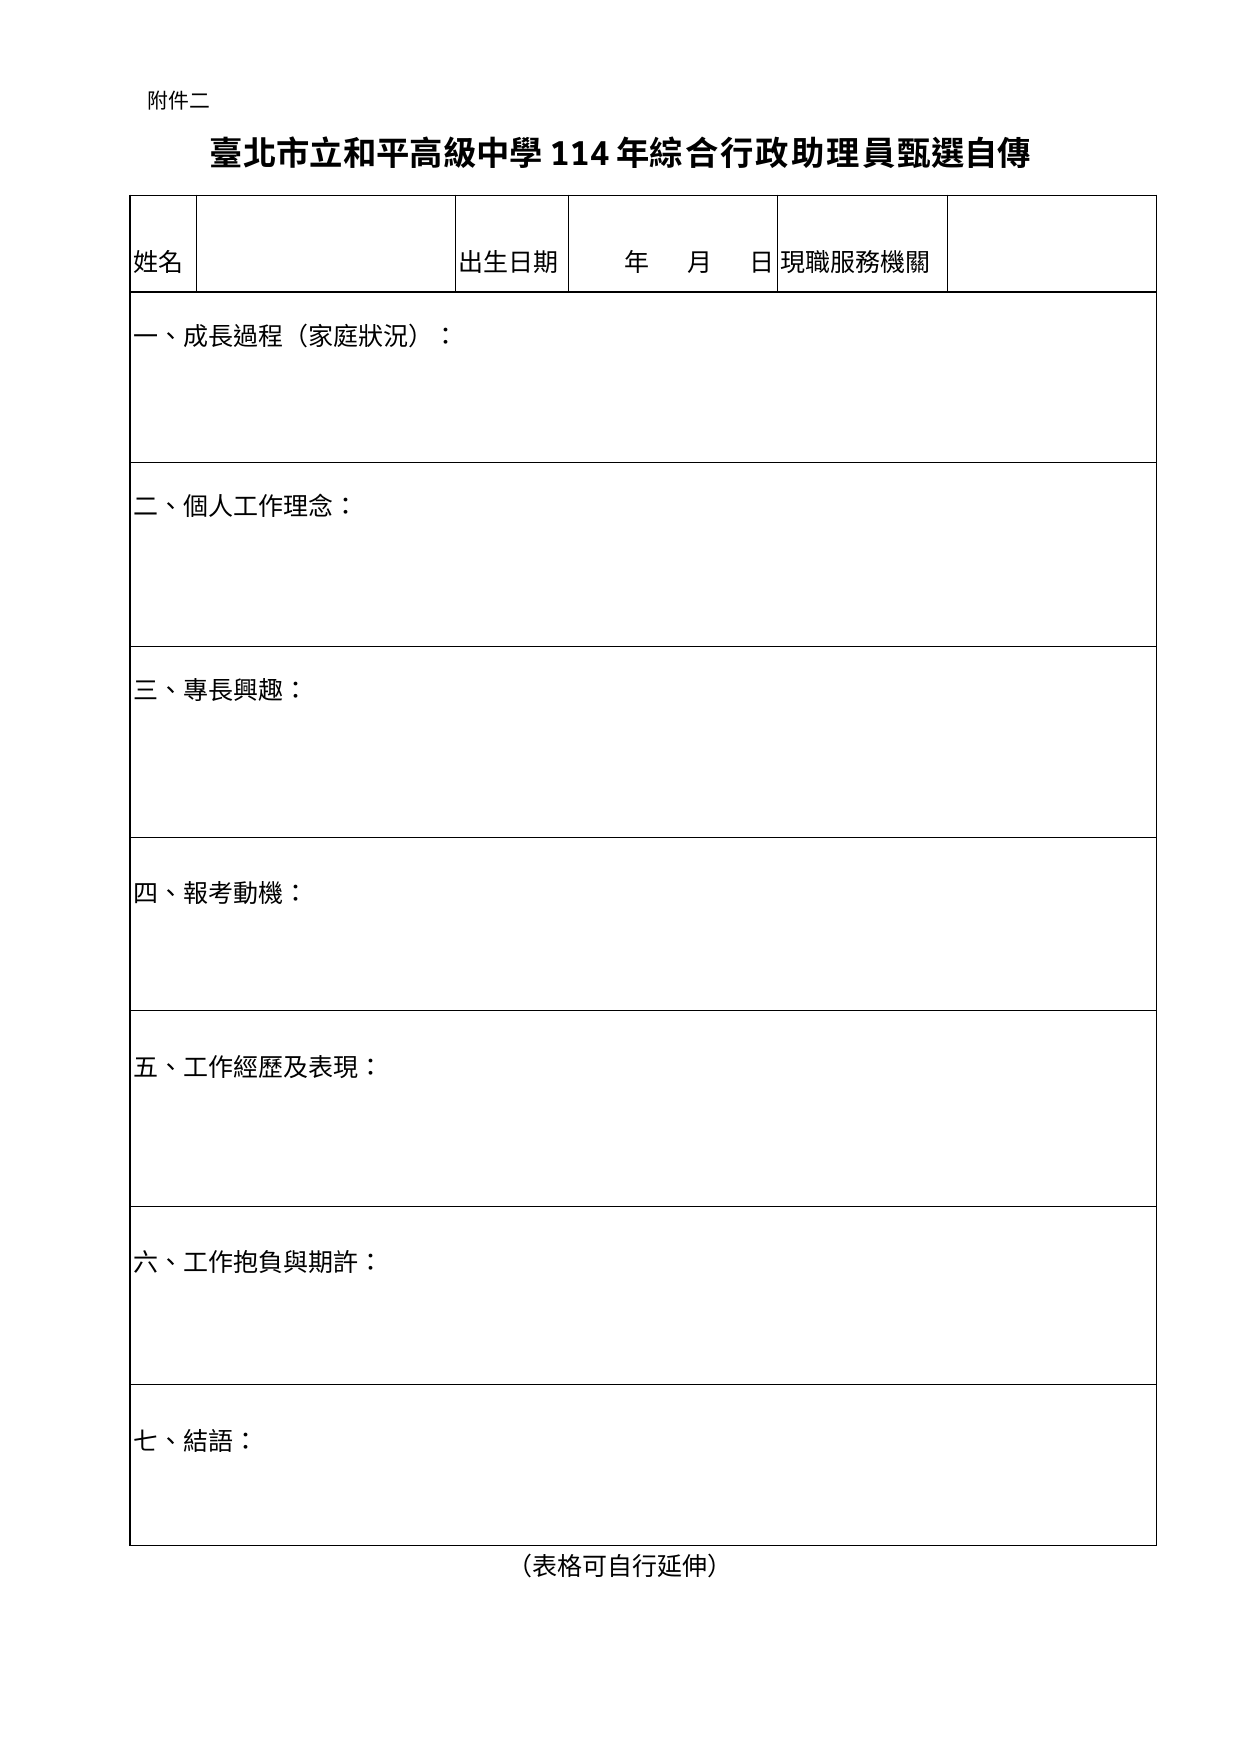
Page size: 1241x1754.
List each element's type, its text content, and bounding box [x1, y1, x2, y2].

table_cell 二、個人工作理念： [131, 463, 1156, 646]
text 臺北市立和平高級中學114年綜合行政助理員甄選自傳 [130, 127, 1110, 175]
table_cell 五、工作經歷及表現： [131, 1011, 1156, 1206]
table_header 出生日期 [456, 196, 568, 291]
table_header [197, 196, 455, 291]
table_header 現職服務機關 [778, 196, 947, 291]
table_header 姓名 [131, 196, 196, 291]
text 附件二 [142, 84, 236, 114]
text （表格可自行延伸） [130, 1546, 1110, 1582]
text [127, 76, 251, 122]
table_cell 三、專長興趣： [131, 647, 1156, 837]
table_cell 四、報考動機： [131, 838, 1156, 1010]
table_header [948, 196, 1156, 291]
table_cell 六、工作抱負與期許： [131, 1207, 1156, 1384]
table_cell 一、成長過程（家庭狀況）： [131, 293, 1156, 462]
table_cell 七、結語： [131, 1385, 1156, 1545]
table_header 年 月 日 [569, 196, 777, 291]
